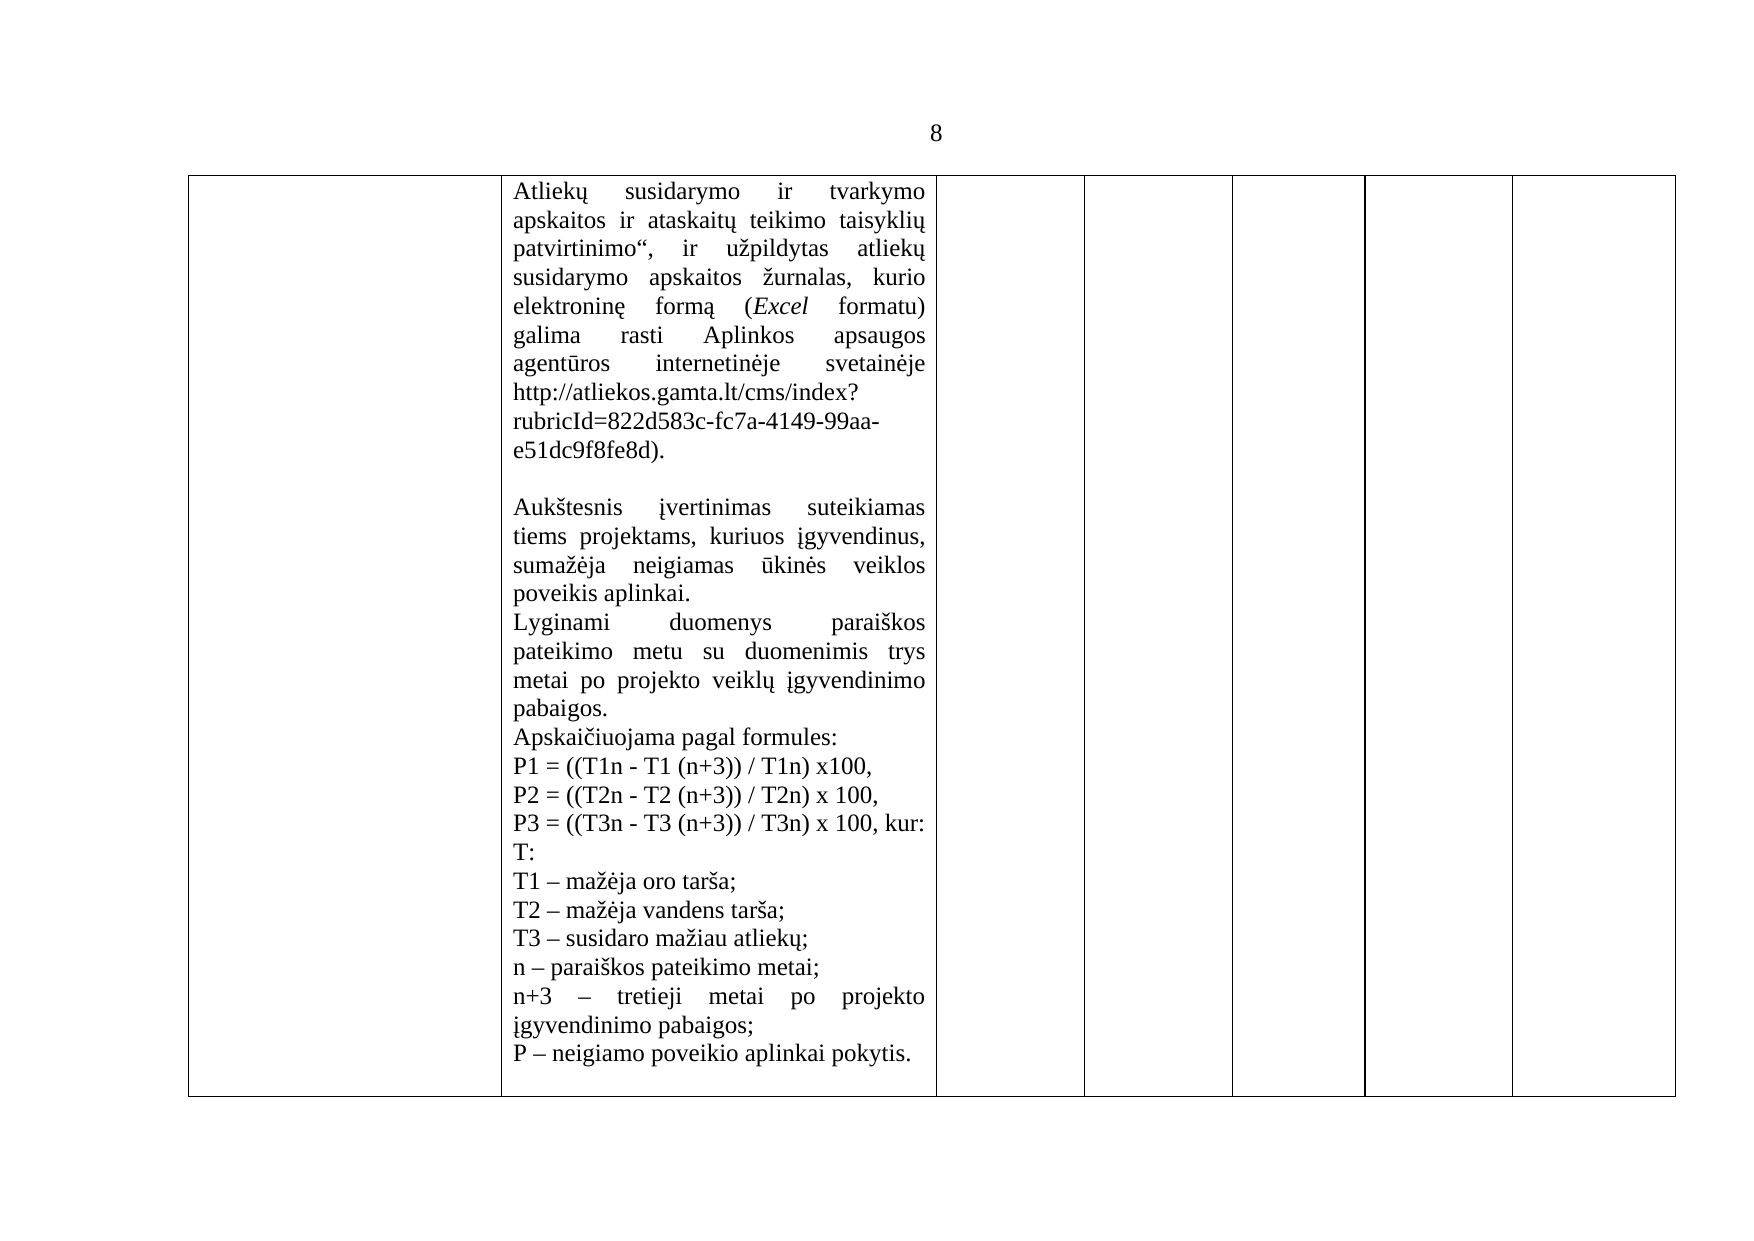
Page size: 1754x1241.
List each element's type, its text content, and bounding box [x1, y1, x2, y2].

table_cell [1085, 176, 1232, 1096]
table_cell [189, 176, 501, 1096]
table_header [177, 175, 188, 1097]
table_cell [1513, 176, 1675, 1096]
table_header [1676, 175, 1733, 1097]
table_cell [937, 176, 1084, 1096]
table_cell [1233, 176, 1364, 1096]
table_cell [1366, 176, 1512, 1096]
table_cell Atliekų susidarymo ir tvarkymo apskaitos ir ataskaitų teikimo taisyklių patvirtinimo“, ir užpildytas atliekų susidarymo apskaitos žurnalas, kurio elektroninę formą (Excel formatu) galima rasti Aplinkos apsaugos agentūros internetinėje svetainėje http://atliekos.gamta.lt/cms/index?rubricId=822d583c-fc7a-4149-99aa-e51dc9f8fe8d). Aukštesnis įvertinimas suteikiamas tiems projektams, kuriuos įgyvendinus, sumažėja neigiamas ūkinės veiklos poveikis aplinkai. Lyginami duomenys paraiškos pateikimo metu su duomenimis trys metai po projekto veiklų įgyvendinimo pabaigos. Apskaičiuojama pagal formules: P1 = ((T1n - T1 (n+3)) / T1n) x100, P2 = ((T2n - T2 (n+3)) / T2n) x 100, P3 = ((T3n - T3 (n+3)) / T3n) x 100, kur: T: T1 – mažėja oro tarša; T2 – mažėja vandens tarša; T3 – susidaro mažiau atliekų; n – paraiškos pateikimo metai; n+3 – tretieji metai po projekto įgyvendinimo pabaigos; P – neigiamo poveikio aplinkai pokytis. [502, 176, 936, 1096]
